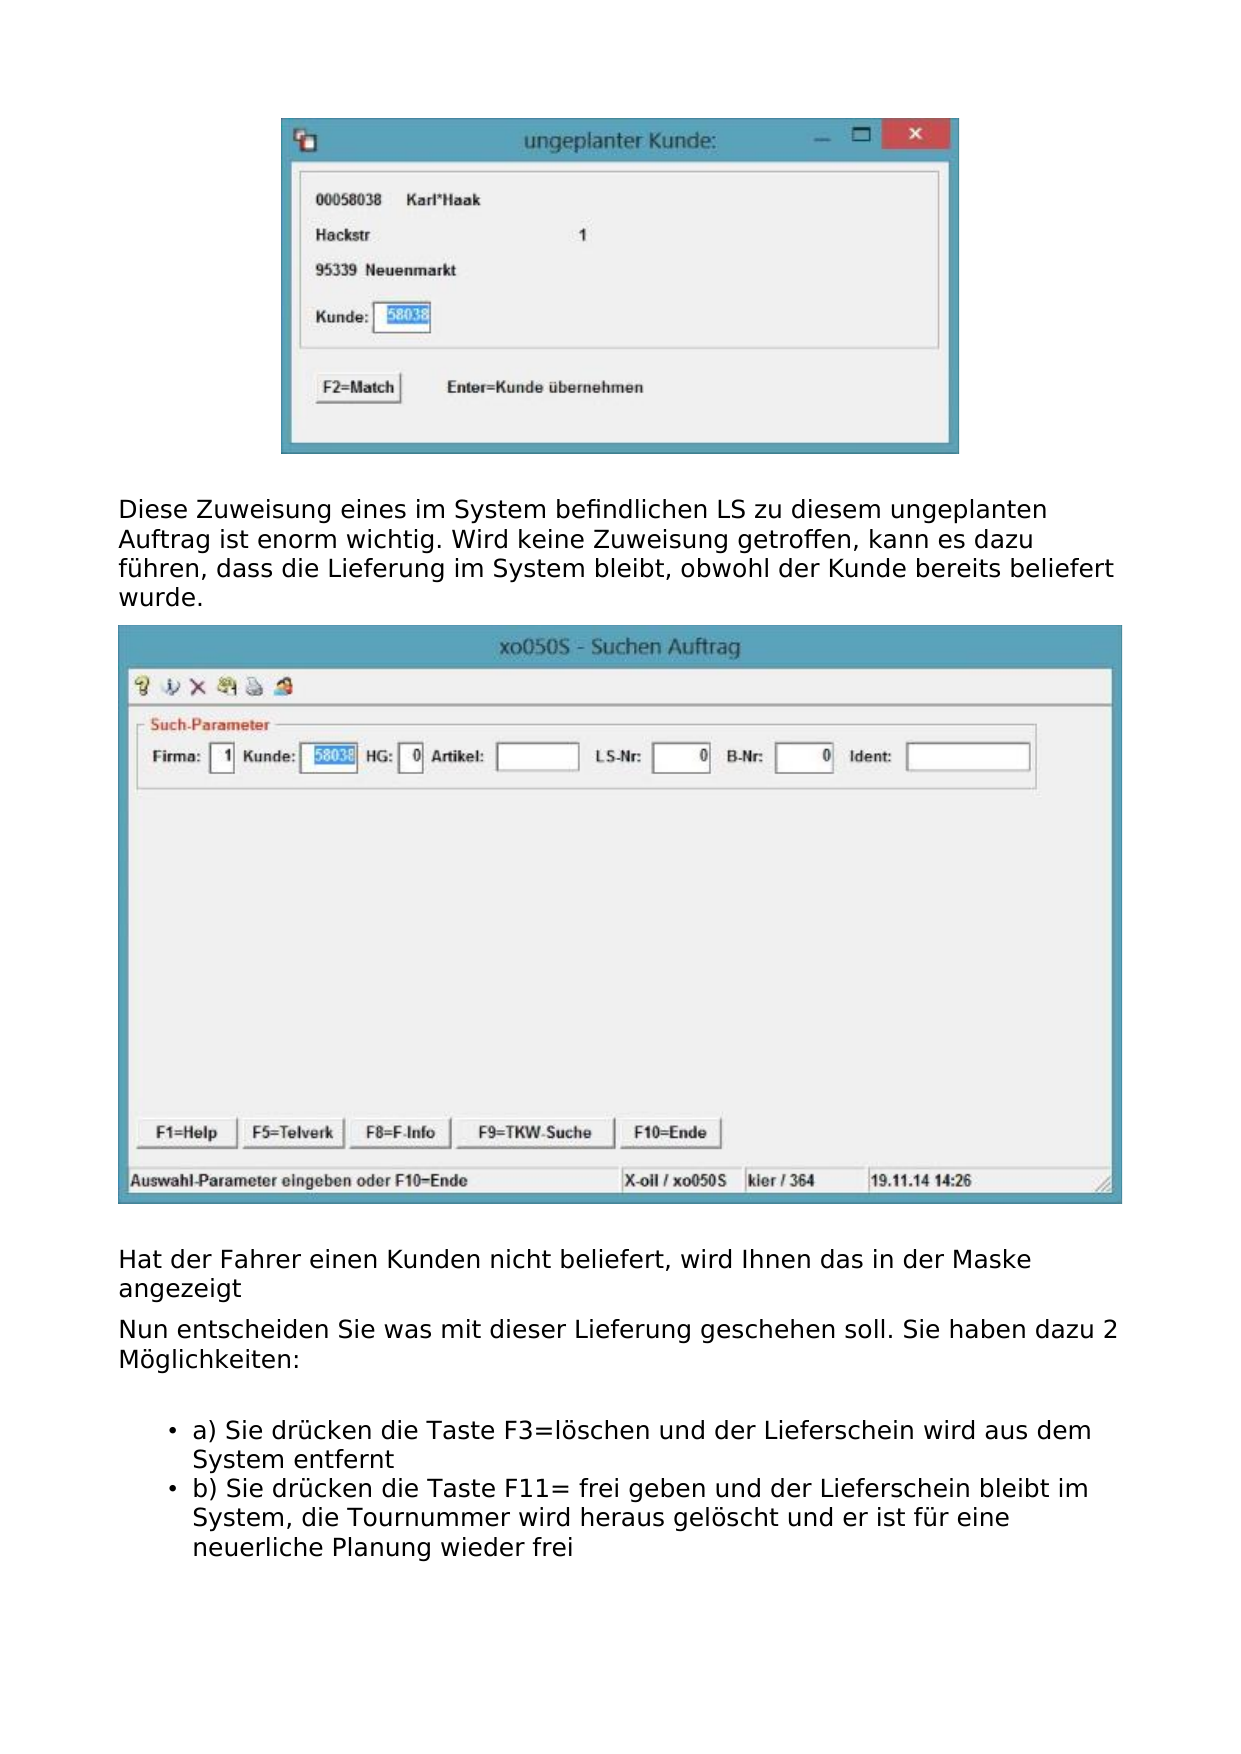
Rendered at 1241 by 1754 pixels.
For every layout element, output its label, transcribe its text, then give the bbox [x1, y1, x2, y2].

list b) Sie drücken die Taste F11= frei geben und der Lieferschein bleibt im System, die Tournummer wird heraus gelöscht und er ist für eine neuerliche Planung wieder frei [177, 1474, 1122, 1562]
picture [281, 118, 960, 454]
text Hat der Fahrer einen Kunden nicht beliefert, wird Ihnen das in der Maske angezeigt [118, 1245, 1122, 1303]
list a) Sie drücken die Taste F3=löschen und der Lieferschein wird aus dem System entfernt [177, 1416, 1122, 1474]
text Diese Zuweisung eines im System befindlichen LS zu diesem ungeplanten Auftrag ist enorm wichtig. Wird keine Zuweisung getroffen, kann es dazu führen, dass die Lieferung im System bleibt, obwohl der Kunde bereits beliefert wurde. [118, 496, 1122, 612]
picture [118, 625, 1123, 1204]
text Nun entscheiden Sie was mit dieser Lieferung geschehen soll. Sie haben dazu 2 Möglichkeiten: [118, 1316, 1122, 1374]
